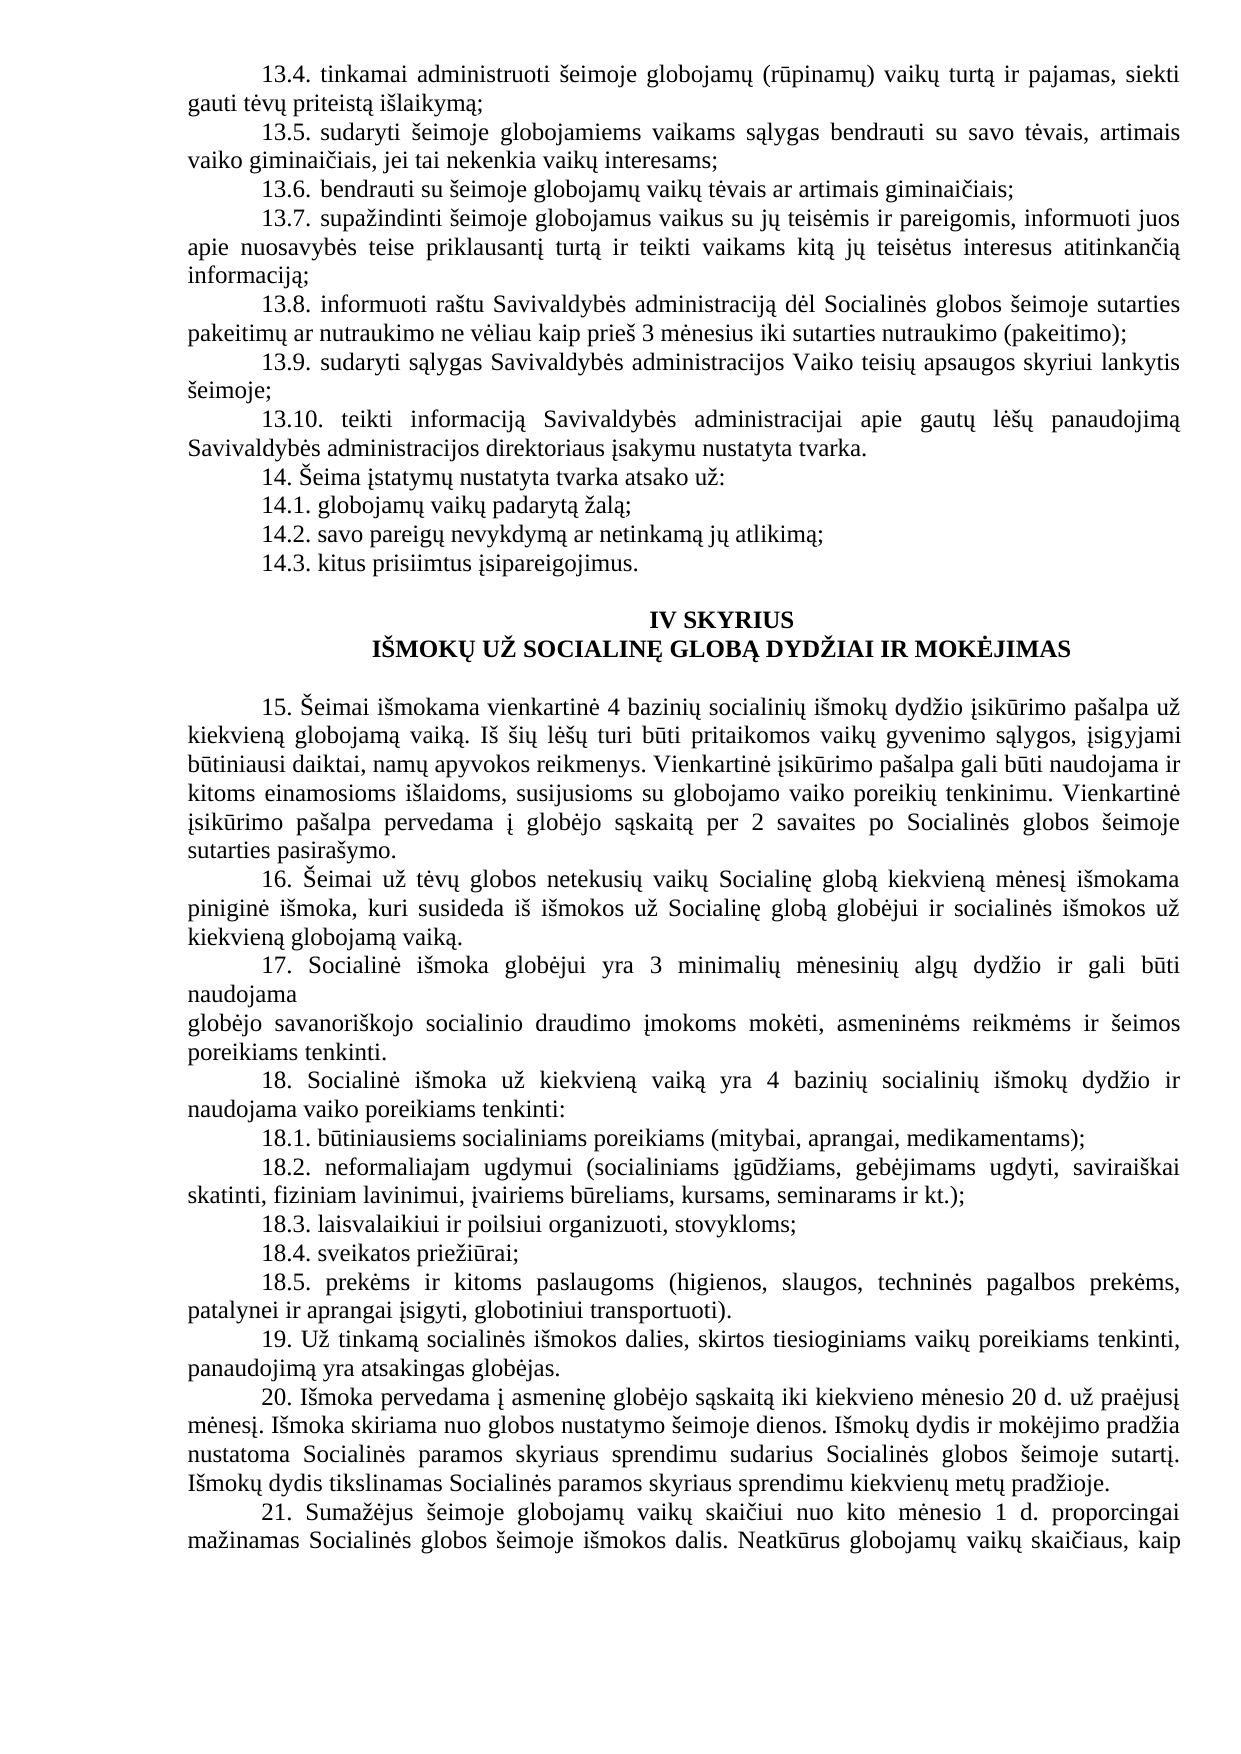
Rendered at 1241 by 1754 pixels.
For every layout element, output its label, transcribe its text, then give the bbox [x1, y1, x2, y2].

text IV SKYRIUS [262, 605, 1181, 634]
text 14.2. savo pareigų nevykdymą ar netinkamą jų atlikimą; [261, 519, 1181, 548]
text 18.5. prekėms ir kitoms paslaugoms (higienos, slaugos, techninės pagalbos prekėms, patalynei ir aprangai įsigyti, globotiniui transportuoti). [187, 1267, 1181, 1324]
text 13.9. sudaryti sąlygas Savivaldybės administracijos Vaiko teisių apsaugos skyriui lankytis šeimoje; [187, 347, 1181, 404]
text globėjo savanoriškojo socialinio draudimo įmokoms mokėti, asmeninėms reikmėms ir šeimos poreikiams tenkinti. [187, 1008, 1181, 1065]
text 13.8. informuoti raštu Savivaldybės administraciją dėl Socialinės globos šeimoje sutarties pakeitimų ar nutraukimo ne vėliau kaip prieš 3 mėnesius iki sutarties nutraukimo (pakeitimo); [187, 289, 1181, 347]
text 15. Šeimai išmokama vienkartinė 4 bazinių socialinių išmokų dydžio įsikūrimo pašalpa už kiekvieną globojamą vaiką. Iš šių lėšų turi būti pritaikomos vaikų gyvenimo sąlygos, įsigyjami būtiniausi daiktai, namų apyvokos reikmenys. Vienkartinė įsikūrimo pašalpa gali būti naudojama ir kitoms einamosioms išlaidoms, susijusioms su globojamo vaiko poreikių tenkinimu. Vienkartinė įsikūrimo pašalpa pervedama į globėjo sąskaitą per 2 savaites po Socialinės globos šeimoje sutarties pasirašymo. [187, 692, 1181, 864]
text 13.7. supažindinti šeimoje globojamus vaikus su jų teisėmis ir pareigomis, informuoti juos apie nuosavybės teise priklausantį turtą ir teikti vaikams kitą jų teisėtus interesus atitinkančią informaciją; [187, 203, 1181, 289]
text 17. Socialinė išmoka globėjui yra 3 minimalių mėnesinių algų dydžio ir gali būti naudojama [187, 950, 1181, 1008]
text 18.2. neformaliajam ugdymui (socialiniams įgūdžiams, gebėjimams ugdyti, saviraiškai skatinti, fiziniam lavinimui, įvairiems būreliams, kursams, seminarams ir kt.); [187, 1152, 1181, 1209]
text 13.4. tinkamai administruoti šeimoje globojamų (rūpinamų) vaikų turtą ir pajamas, siekti gauti tėvų priteistą išlaikymą; [187, 59, 1181, 117]
text 14.1. globojamų vaikų padarytą žalą; [261, 490, 1181, 519]
text 19. Už tinkamą socialinės išmokos dalies, skirtos tiesioginiams vaikų poreikiams tenkinti, panaudojimą yra atsakingas globėjas. [187, 1324, 1181, 1382]
text 18.4. sveikatos priežiūrai; [187, 1238, 1181, 1267]
text 18.3. laisvalaikiui ir poilsiui organizuoti, stovykloms; [187, 1209, 1181, 1238]
text 21. Sumažėjus šeimoje globojamų vaikų skaičiui nuo kito mėnesio 1 d. proporcingai mažinamas Socialinės globos šeimoje išmokos dalis. Neatkūrus globojamų vaikų skaičiaus, kaip [187, 1497, 1181, 1554]
text 14.3. kitus prisiimtus įsipareigojimus. [261, 548, 1181, 577]
text 14. Šeima įstatymų nustatyta tvarka atsako už: [261, 462, 1181, 490]
text 13.10. teikti informaciją Savivaldybės administracijai apie gautų lėšų panaudojimą Savivaldybės administracijos direktoriaus įsakymu nustatyta tvarka. [187, 404, 1181, 462]
text 13.6. bendrauti su šeimoje globojamų vaikų tėvais ar artimais giminaičiais; [187, 174, 1181, 203]
text IŠMOKŲ UŽ SOCIALINĘ GLOBĄ DYDŽIAI IR MOKĖJIMAS [262, 634, 1181, 663]
text 18. Socialinė išmoka už kiekvieną vaiką yra 4 bazinių socialinių išmokų dydžio ir naudojama vaiko poreikiams tenkinti: [187, 1065, 1181, 1123]
text 13.5. sudaryti šeimoje globojamiems vaikams sąlygas bendrauti su savo tėvais, artimais vaiko giminaičiais, jei tai nekenkia vaikų interesams; [187, 117, 1181, 174]
text 16. Šeimai už tėvų globos netekusių vaikų Socialinę globą kiekvieną mėnesį išmokama piniginė išmoka, kuri susideda iš išmokos už Socialinę globą globėjui ir socialinės išmokos už kiekvieną globojamą vaiką. [187, 864, 1181, 950]
text 20. Išmoka pervedama į asmeninę globėjo sąskaitą iki kiekvieno mėnesio 20 d. už praėjusį mėnesį. Išmoka skiriama nuo globos nustatymo šeimoje dienos. Išmokų dydis ir mokėjimo pradžia nustatoma Socialinės paramos skyriaus sprendimu sudarius Socialinės globos šeimoje sutartį. Išmokų dydis tikslinamas Socialinės paramos skyriaus sprendimu kiekvienų metų pradžioje. [187, 1382, 1181, 1497]
text 18.1. būtiniausiems socialiniams poreikiams (mitybai, aprangai, medikamentams); [187, 1123, 1181, 1152]
